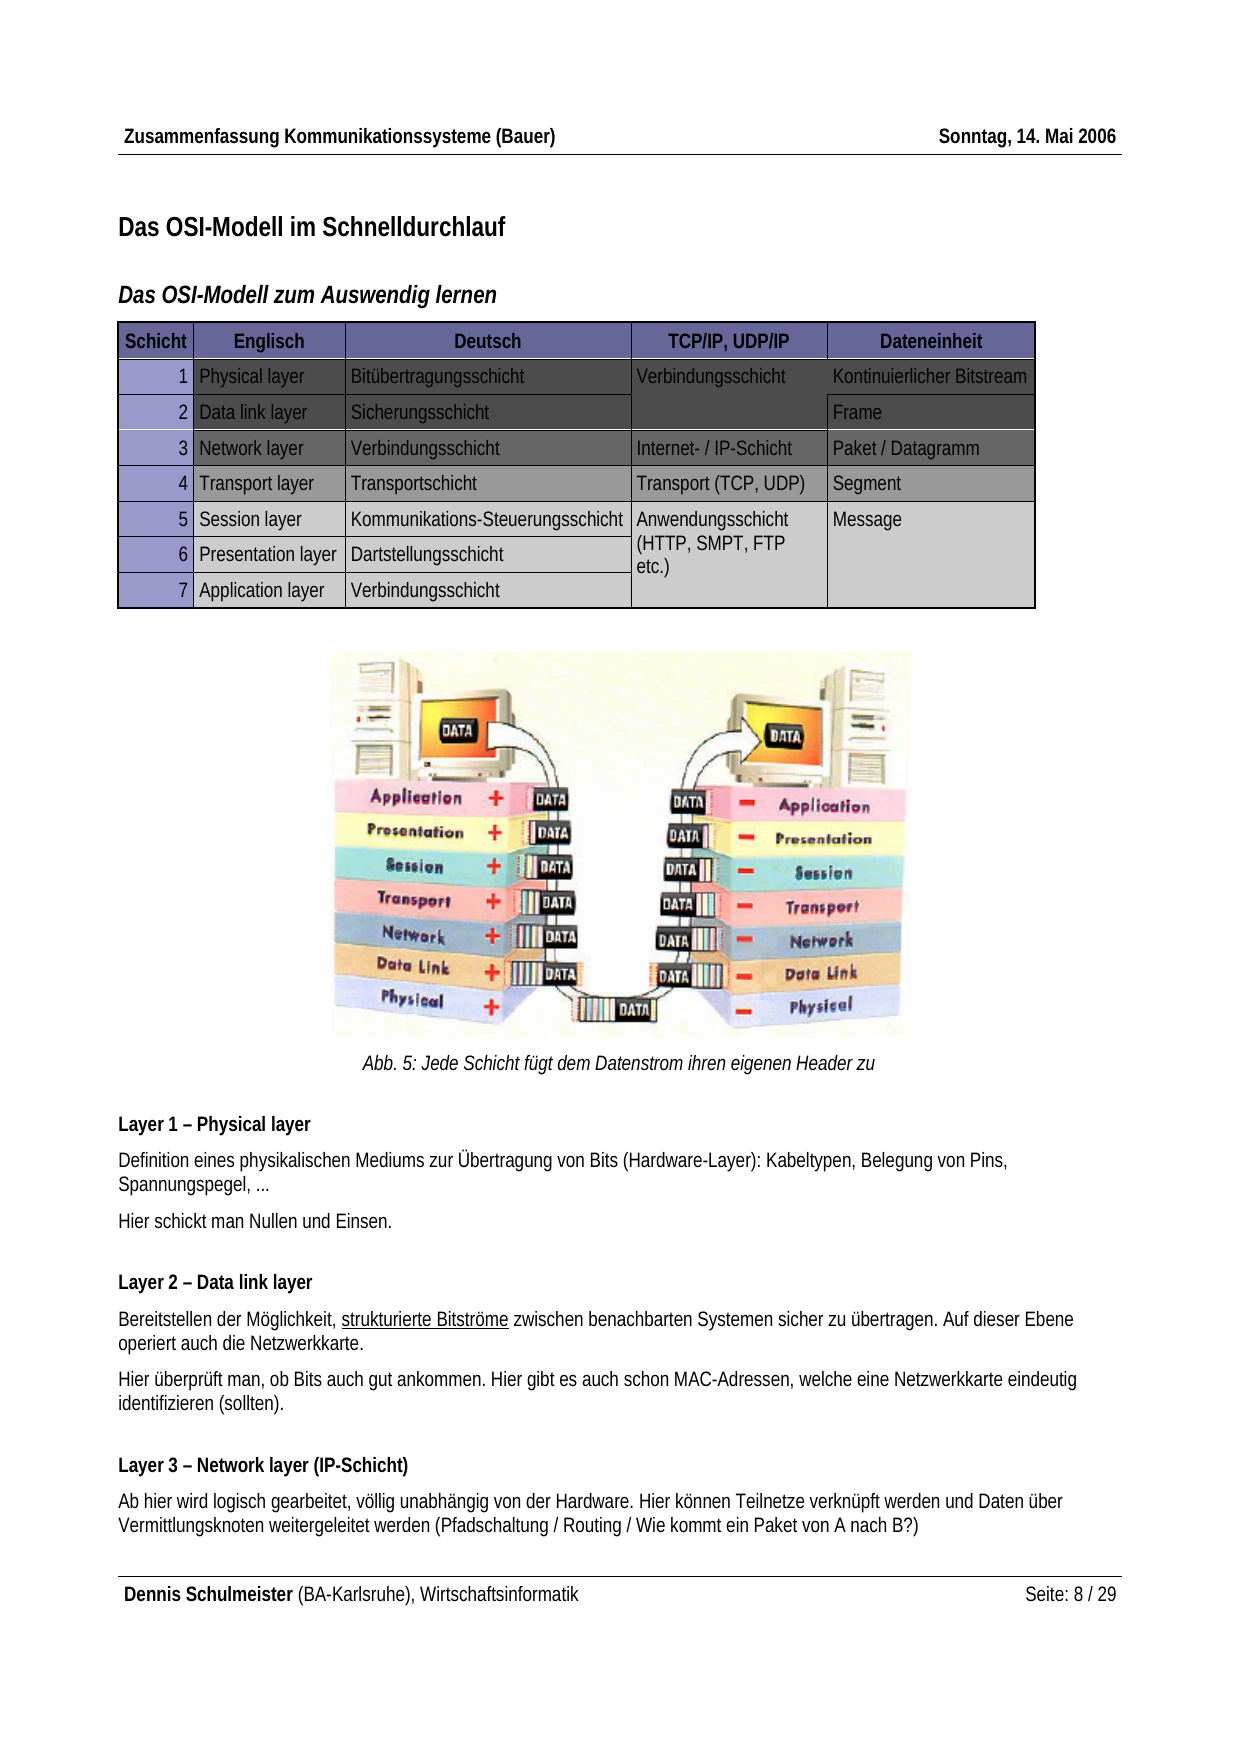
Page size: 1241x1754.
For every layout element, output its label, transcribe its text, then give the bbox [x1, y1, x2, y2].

text Hier schickt man Nullen und Einsen. [118, 1209, 1122, 1233]
table_header Deutsch [346, 323, 631, 358]
table_cell Verbindungsschicht [632, 360, 827, 429]
table_cell Application layer [194, 573, 345, 607]
table_cell Frame [828, 395, 1034, 429]
table_cell Dartstellungsschicht [346, 537, 631, 572]
table_header Dateneinheit [828, 323, 1034, 358]
table_cell Data link layer [194, 395, 345, 429]
table_header Englisch [194, 323, 345, 358]
table_header Schicht [119, 323, 193, 358]
table_cell Transport layer [194, 466, 345, 501]
table_cell Network layer [194, 431, 345, 465]
table_cell 7 [119, 573, 193, 607]
table_cell Paket / Datagramm [828, 430, 1034, 465]
table_cell 6 [119, 537, 193, 572]
subtitle Layer 2 – Data link layer [118, 1270, 1122, 1294]
table_header Kontinuierlicher Bitstream [827, 360, 1034, 394]
table_cell Verbindungsschicht [346, 573, 631, 607]
text Abb. 5: Jede Schicht fügt dem Datenstrom ihren eigenen Header zu [118, 1050, 1122, 1074]
subtitle Das OSI-Modell zum Auswendig lernen [118, 280, 1122, 308]
subtitle Das OSI-Modell im Schnelldurchlauf [118, 211, 1122, 242]
table_cell Internet- / IP-Schicht [632, 431, 827, 465]
text Hier überprüft man, ob Bits auch gut ankommen. Hier gibt es auch schon MAC-Adressen, welche eine Netzwerkkarte eindeutig identifizieren (sollten). [118, 1367, 1122, 1415]
table_cell 3 [119, 430, 193, 465]
text Definition eines physikalischen Mediums zur Übertragung von Bits (Hardware-Layer): Kabeltypen, Belegung von Pins, Spannungspegel, ... [118, 1148, 1122, 1196]
table_cell Transport (TCP, UDP) [632, 466, 827, 501]
text Bereitstellen der Möglichkeit, strukturierte Bitströme zwischen benachbarten Systemen sicher zu übertragen. Auf dieser Ebene operiert auch die Netzwerkkarte. [118, 1307, 1122, 1354]
table_header Bitübertragungsschicht [346, 360, 631, 394]
table_cell Presentation layer [194, 537, 345, 572]
table_cell 2 [119, 395, 193, 429]
subtitle Layer 1 – Physical layer [118, 1112, 1122, 1136]
text Ab hier wird logisch gearbeitet, völlig unabhängig von der Hardware. Hier können Teilnetze verknüpft werden und Daten über Vermittlungsknoten weitergeleitet werden (Pfadschaltung / Routing / Wie kommt ein Paket von A nach B?) [118, 1489, 1122, 1537]
subtitle Layer 3 – Network layer (IP-Schicht) [118, 1452, 1122, 1476]
table_cell Verbindungsschicht [346, 431, 631, 465]
table_header Kommunikations-Steuerungsschicht [346, 502, 631, 536]
table_header Session layer [194, 502, 345, 536]
table_header Physical layer [194, 360, 345, 394]
table_cell Message [828, 502, 1034, 607]
table_cell Sicherungsschicht [346, 395, 631, 429]
table_header TCP/IP, UDP/IP [632, 323, 827, 358]
table_cell Transportschicht [346, 466, 631, 501]
table_cell 4 [119, 466, 193, 501]
table_header 5 [119, 502, 193, 536]
table_cell Segment [828, 466, 1034, 501]
table_header 1 [119, 360, 193, 394]
table_cell Anwendungsschicht (HTTP, SMPT, FTP etc.) [632, 502, 827, 607]
